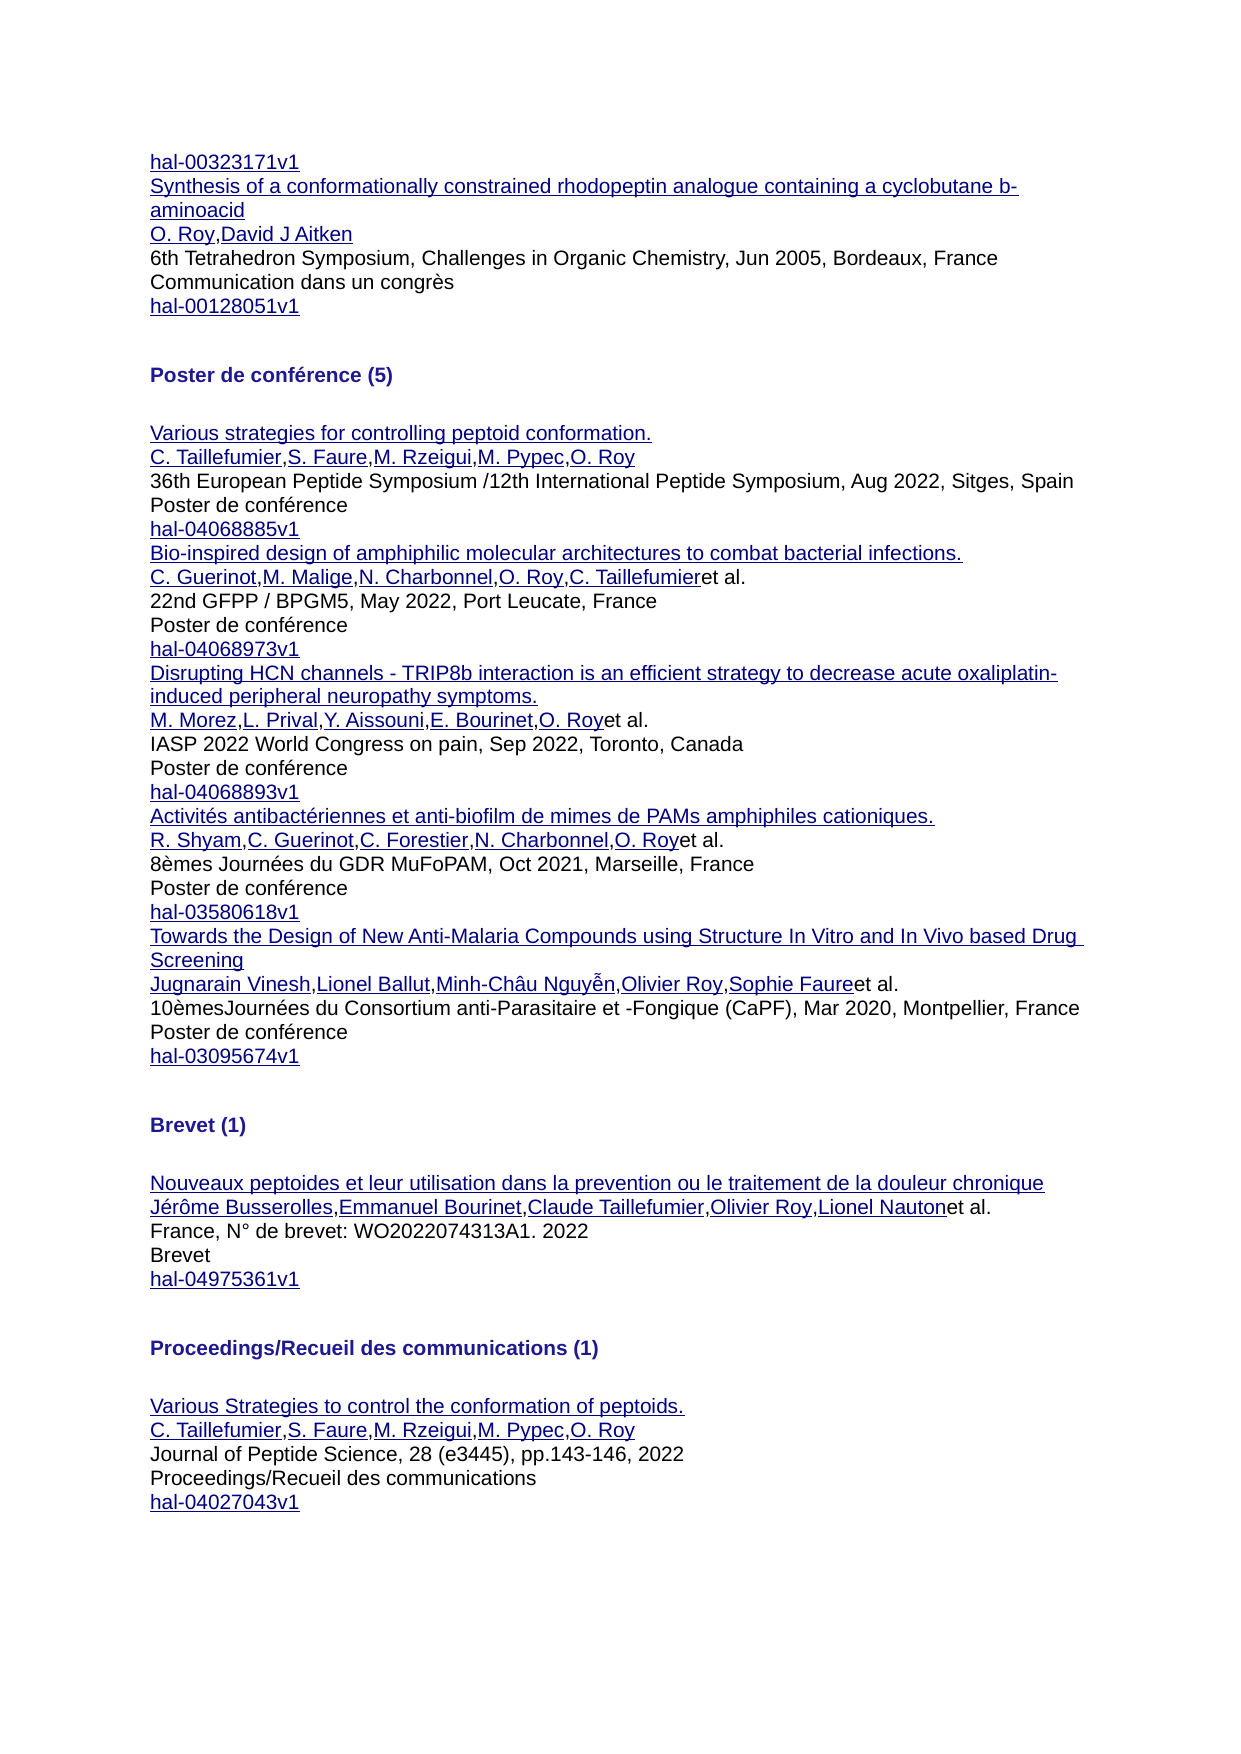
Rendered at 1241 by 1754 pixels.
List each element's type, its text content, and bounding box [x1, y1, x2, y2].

subtitle Brevet (1) [150, 1112, 1090, 1136]
table_cell Activités antibactériennes et anti-biofilm de mimes de PAMs amphiphiles cationiques. R. Shyam,C. Guerinot,C. Forestier,N. Charbonnel,O. Royet al. 8èmes Journées du GDR MuFoPAM, Oct 2021, Marseille, France Poster de conférence hal-03580618v1 [150, 804, 1090, 924]
table_cell hal-00323171v1 [150, 150, 1090, 174]
subtitle Poster de conférence (5) [150, 362, 1090, 386]
table_header Various Strategies to control the conformation of peptoids. C. Taillefumier,S. Faure,M. Rzeigui,M. Pypec,O. Roy Journal of Peptide Science, 28 (e3445), pp.143-146, 2022 Proceedings/Recueil des communications hal-04027043v1 [150, 1394, 1090, 1513]
table_cell Towards the Design of New Anti-Malaria Compounds using Structure In Vitro and In Vivo based Drug Screening Jugnarain Vinesh,Lionel Ballut,Minh-Châu Nguyễn,Olivier Roy,Sophie Faureet al. 10èmesJournées du Consortium anti-Parasitaire et -Fongique (CaPF), Mar 2020, Montpellier, France Poster de conférence hal-03095674v1 [150, 924, 1090, 1068]
table_cell Bio-inspired design of amphiphilic molecular architectures to combat bacterial infections. C. Guerinot,M. Malige,N. Charbonnel,O. Roy,C. Taillefumieret al. 22nd GFPP / BPGM5, May 2022, Port Leucate, France Poster de conférence hal-04068973v1 [150, 541, 1090, 660]
table_header Various strategies for controlling peptoid conformation. C. Taillefumier,S. Faure,M. Rzeigui,M. Pypec,O. Roy 36th European Peptide Symposium /12th International Peptide Symposium, Aug 2022, Sitges, Spain Poster de conférence hal-04068885v1 [150, 421, 1090, 541]
table_header Nouveaux peptoides et leur utilisation dans la prevention ou le traitement de la douleur chronique Jérôme Busserolles,Emmanuel Bourinet,Claude Taillefumier,Olivier Roy,Lionel Nautonet al. France, N° de brevet: WO2022074313A1. 2022 Brevet hal-04975361v1 [150, 1171, 1090, 1291]
table_cell Disrupting HCN channels - TRIP8b interaction is an efficient strategy to decrease acute oxaliplatin-induced peripheral neuropathy symptoms. M. Morez,L. Prival,Y. Aissouni,E. Bourinet,O. Royet al. IASP 2022 World Congress on pain, Sep 2022, Toronto, Canada Poster de conférence hal-04068893v1 [150, 660, 1090, 804]
table_cell Synthesis of a conformationally constrained rhodopeptin analogue containing a cyclobutane b-aminoacid O. Roy,David J Aitken 6th Tetrahedron Symposium, Challenges in Organic Chemistry, Jun 2005, Bordeaux, France Communication dans un congrès hal-00128051v1 [150, 174, 1090, 318]
subtitle Proceedings/Recueil des communications (1) [150, 1335, 1090, 1359]
